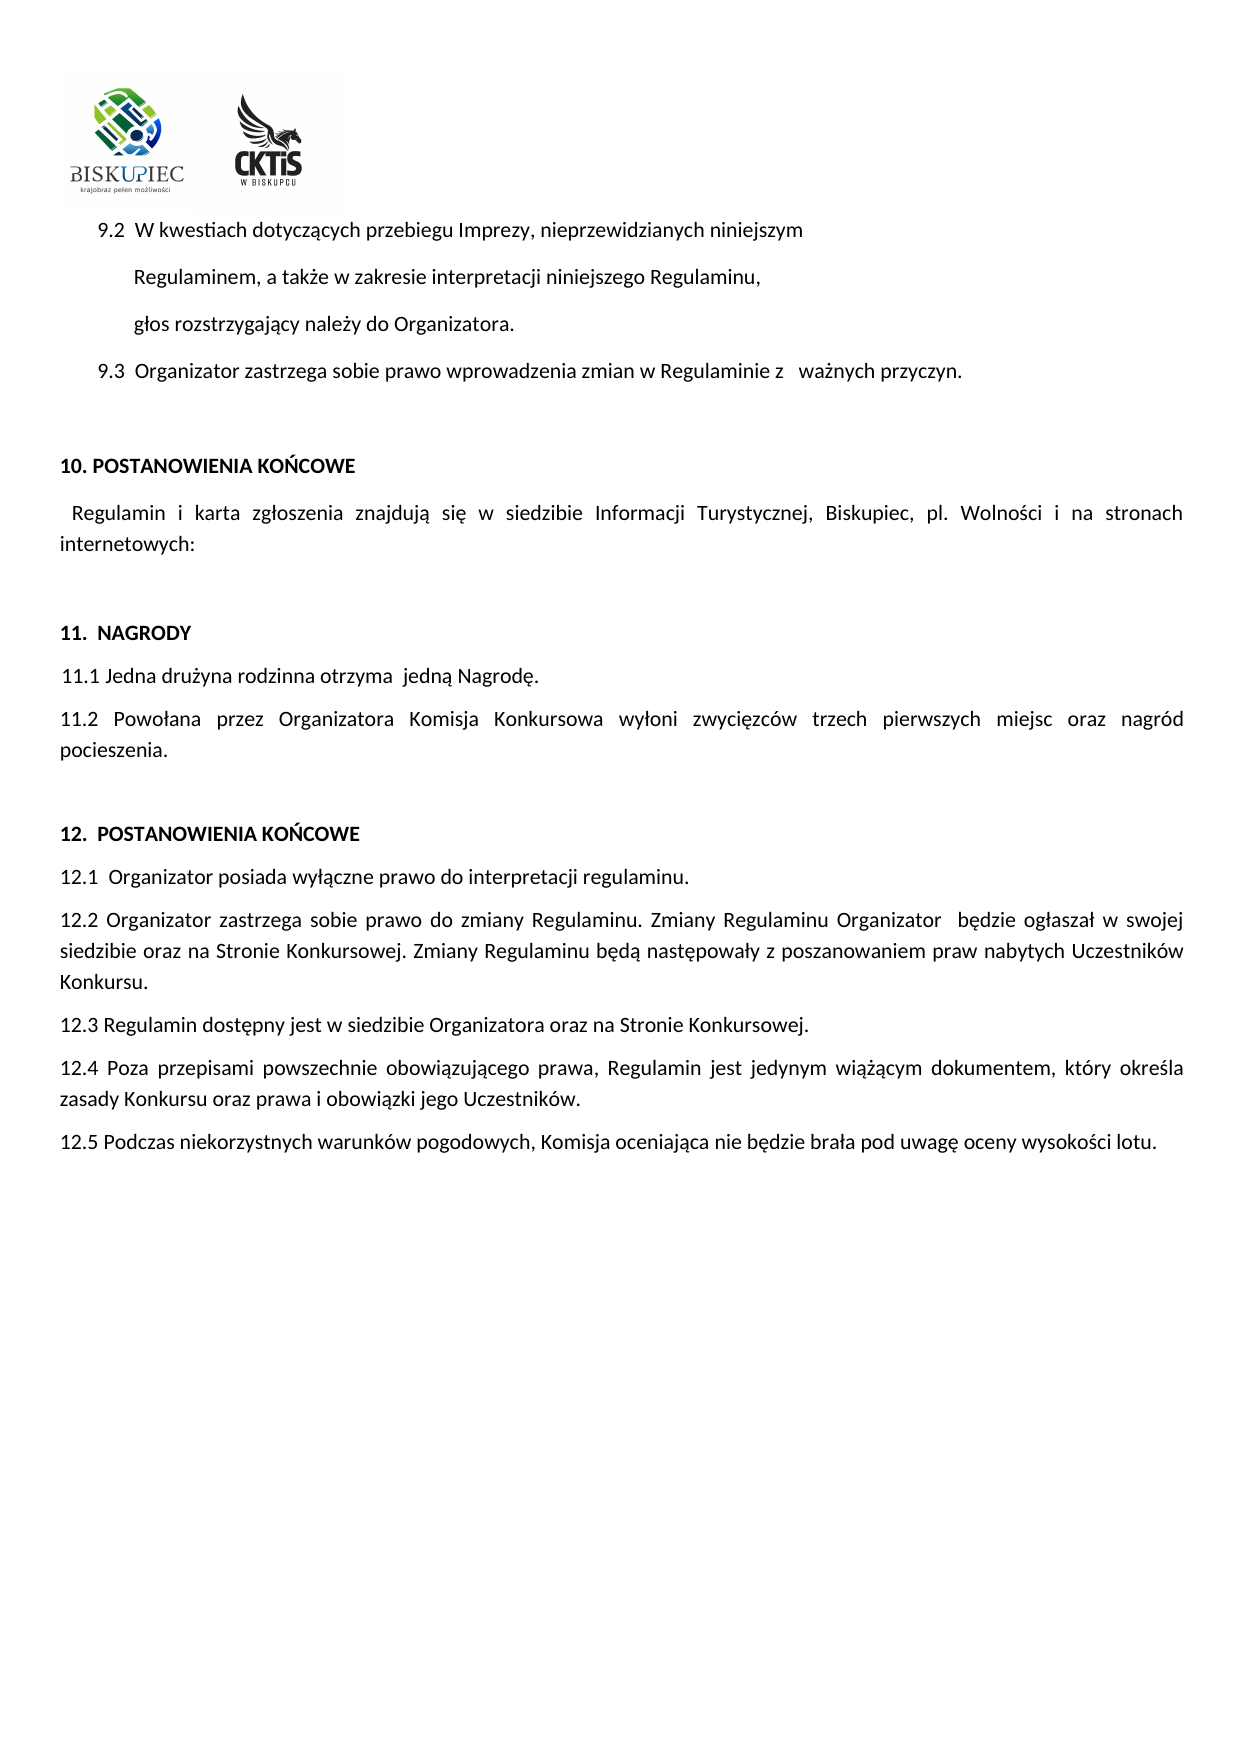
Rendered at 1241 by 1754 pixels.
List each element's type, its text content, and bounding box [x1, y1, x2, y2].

text głos rozstrzygający należy do Organizatora. [59, 310, 1185, 337]
text 12.4 Poza przepisami powszechnie obowiązującego prawa, Regulamin jest jedynym wiążącym dokumentem, który określa zasady Konkursu oraz prawa i obowiązki jego Uczestników. [59, 1054, 1185, 1111]
text 12.3 Regulamin dostępny jest w siedzibie Organizatora oraz na Stronie Konkursowej. [59, 1011, 1185, 1038]
text Regulamin i karta zgłoszenia znajdują się w siedzibie Informacji Turystycznej, Biskupiec, pl. Wolności i na stronach internetowych: [59, 499, 1185, 557]
text 10. POSTANOWIENIA KOŃCOWE [59, 452, 1185, 479]
text 12.2 Organizator zastrzega sobie prawo do zmiany Regulaminu. Zmiany Regulaminu Organizator będzie ogłaszał w swojej siedzibie oraz na Stronie Konkursowej. Zmiany Regulaminu będą następowały z poszanowaniem praw nabytych Uczestników Konkursu. [59, 907, 1185, 994]
list Jedna drużyna rodzinna otrzyma jedną Nagrodę. [61, 662, 1185, 689]
list Podczas niekorzystnych warunków pogodowych, Komisja oceniająca nie będzie brała pod uwagę oceny wysokości lotu. [59, 1128, 1185, 1154]
text 12.1 Organizator posiada wyłączne prawo do interpretacji regulaminu. [59, 863, 1185, 890]
list NAGRODY [59, 619, 1185, 646]
text 11.2 Powołana przez Organizatora Komisja Konkursowa wyłoni zwycięzców trzech pierwszych miejsc oraz nagród pocieszenia. [59, 705, 1185, 762]
list W kwestiach dotyczących przebiegu Imprezy, nieprzewidzianych niniejszym [97, 216, 1185, 242]
text Regulaminem, a także w zakresie interpretacji niniejszego Regulaminu, [59, 263, 1185, 290]
list Organizator zastrzega sobie prawo wprowadzenia zmian w Regulaminie z ważnych przyczyn. [97, 358, 1185, 384]
list POSTANOWIENIA KOŃCOWE [59, 820, 1185, 847]
